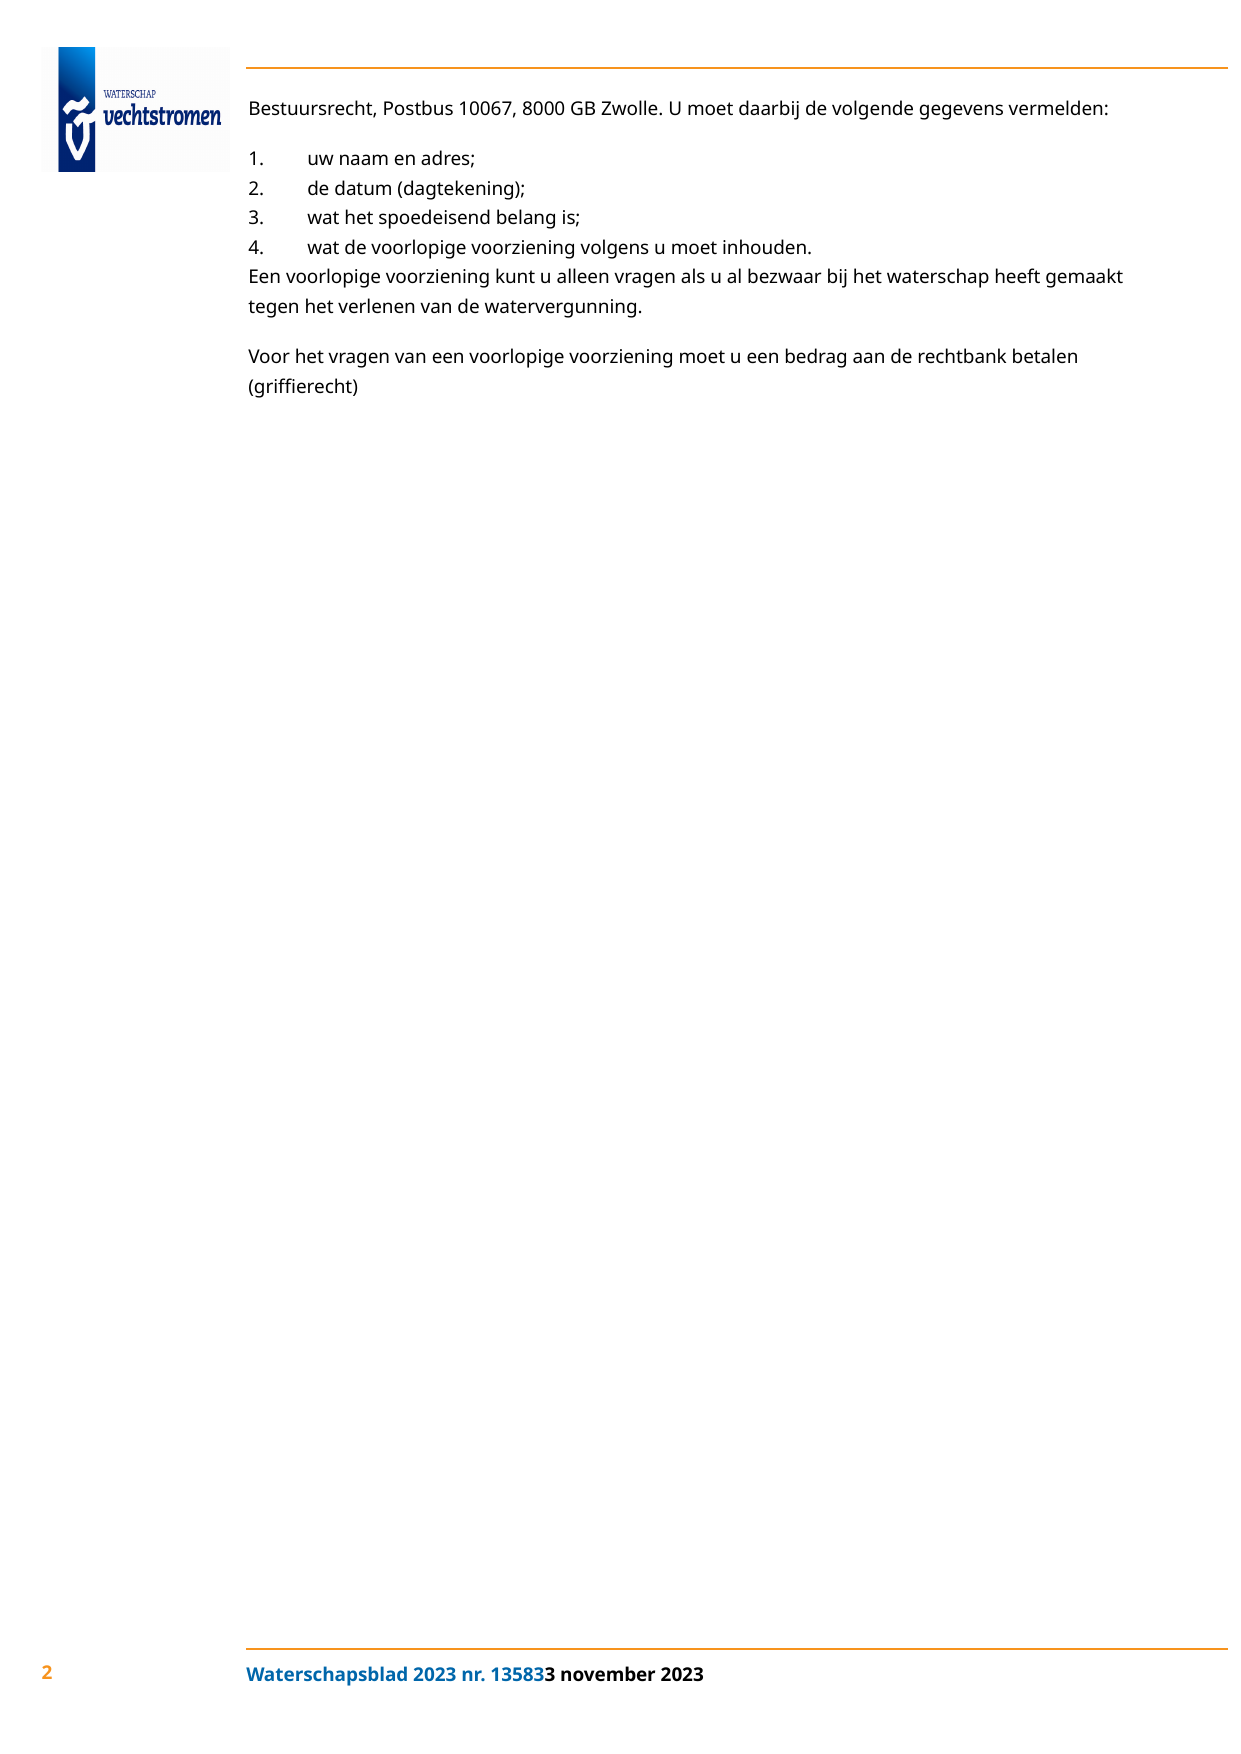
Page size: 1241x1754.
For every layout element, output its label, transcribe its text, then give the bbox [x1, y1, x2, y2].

list de datum (dagtekening); [248, 175, 1152, 201]
text Voor het vragen van een voorlopige voorziening moet u een bedrag aan de rechtbank betalen (griffierecht) [248, 343, 1152, 399]
text Een voorlopige voorziening kunt u alleen vragen als u al bezwaar bij het waterschap heeft gemaakt tegen het verlenen van de watervergunning. [248, 263, 1152, 319]
list uw naam en adres; [248, 145, 1152, 171]
text Bestuursrecht, Postbus 10067, 8000 GB Zwolle. U moet daarbij de volgende gegevens vermelden: [248, 95, 1152, 121]
list wat de voorlopige voorziening volgens u moet inhouden. [248, 234, 1152, 260]
list wat het spoedeisend belang is; [248, 204, 1152, 230]
picture [41, 47, 231, 172]
